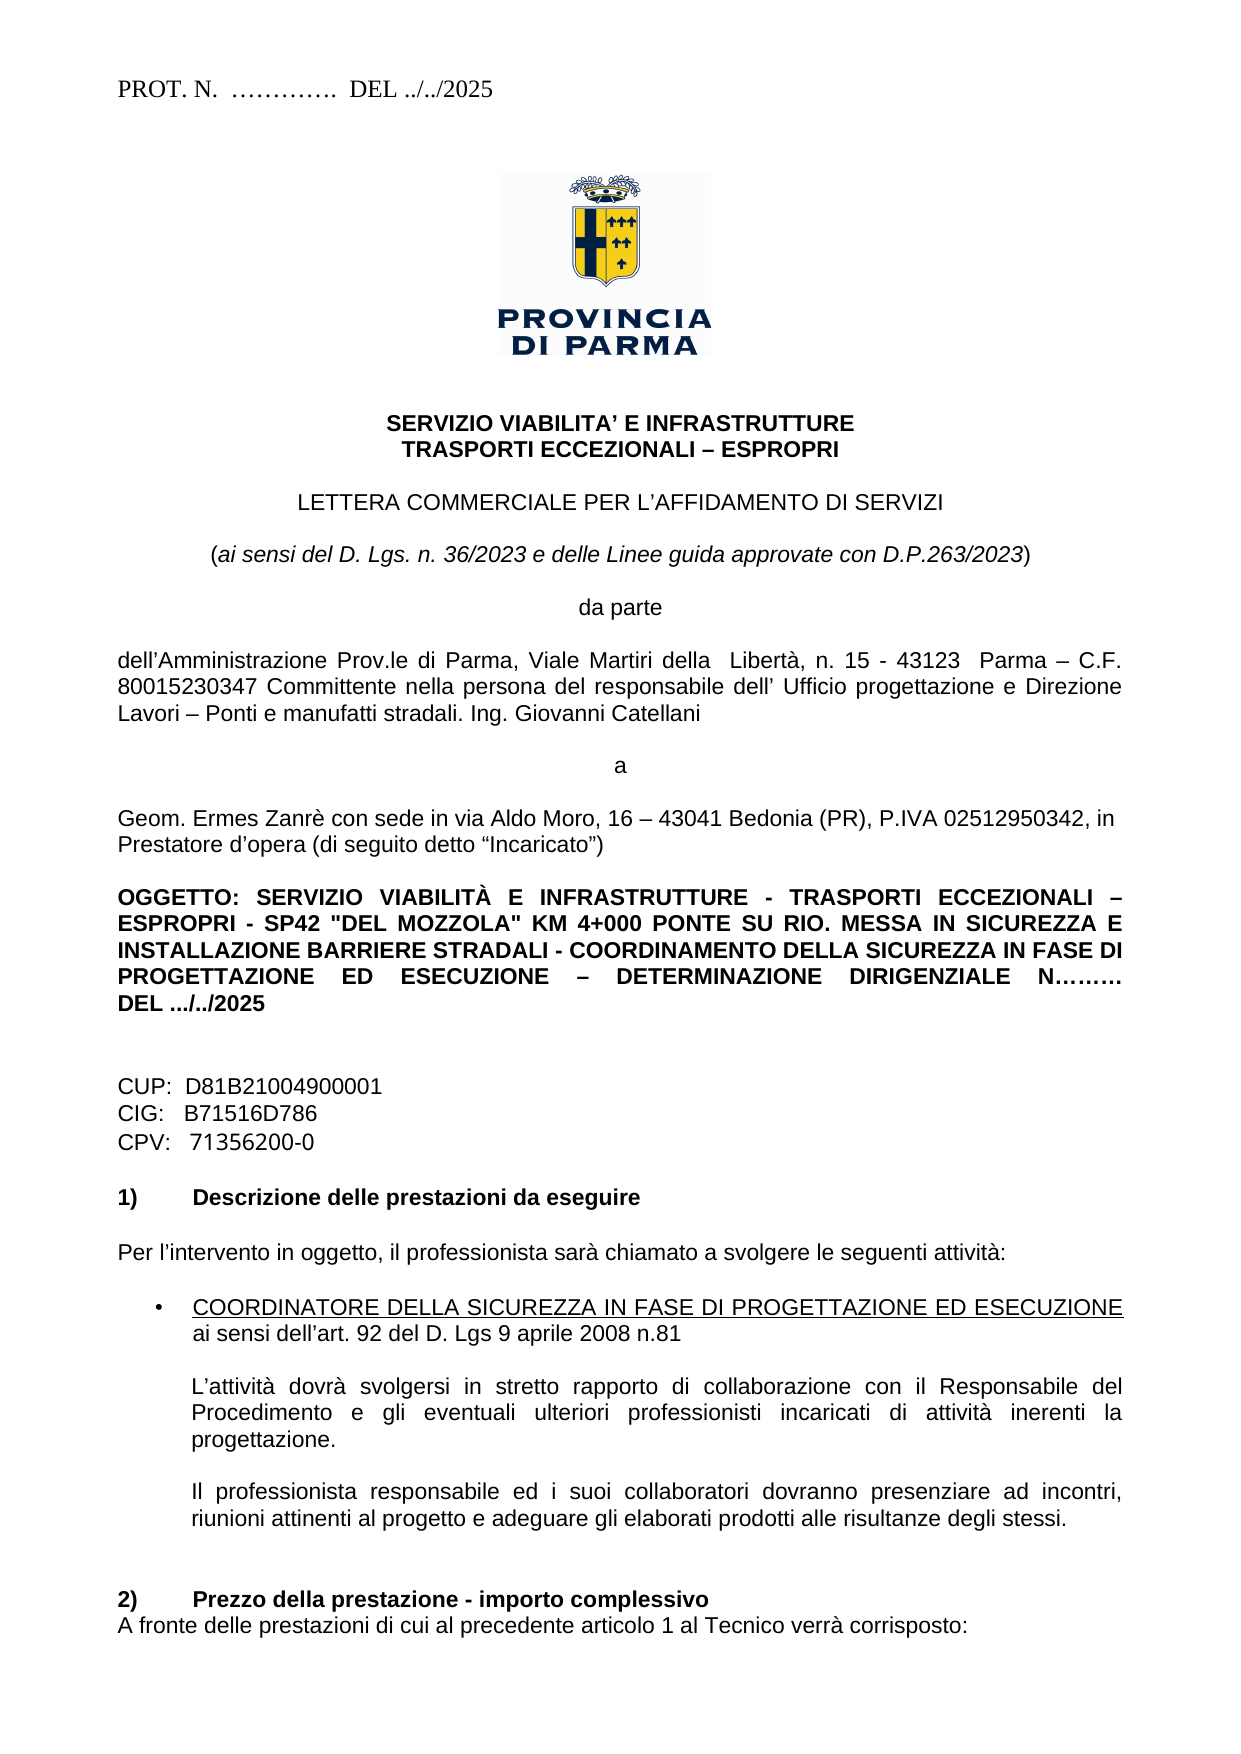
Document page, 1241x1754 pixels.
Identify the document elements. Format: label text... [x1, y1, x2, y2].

text (ai sensi del D. Lgs. n. 36/2023 e delle Linee guida approvate con D.P.263/2023) [117, 541, 1123, 568]
text da parte [117, 594, 1123, 621]
text LETTERA COMMERCIALE PER L’AFFIDAMENTO DI SERVIZI [117, 489, 1123, 515]
text CUP: D81B21004900001 [117, 1073, 1123, 1100]
text Prestatore d’opera (di seguito detto “Incaricato”) [117, 831, 1123, 858]
picture [497, 174, 712, 355]
text 1) Descrizione delle prestazioni da eseguire [117, 1184, 1123, 1210]
text dell’Amministrazione Prov.le di Parma, Viale Martiri della Libertà, n. 15 - 43123 Parma – C.F. 80015230347 Committente nella persona del responsabile dell’ Ufficio progettazione e Direzione Lavori – Ponti e manufatti stradali. Ing. Giovanni Catellani [117, 647, 1123, 726]
text CPV: 71356200-0 [117, 1126, 1123, 1157]
text L’attività dovrà svolgersi in stretto rapporto di collaborazione con il Responsabile del Procedimento e gli eventuali ulteriori professionisti incaricati di attività inerenti la progettazione. [191, 1373, 1123, 1452]
text Geom. Ermes Zanrè con sede in via Aldo Moro, 16 – 43041 Bedonia (PR), P.IVA 02512950342, in [117, 805, 1123, 831]
text OGGETTO: SERVIZIO VIABILITÀ E INFRASTRUTTURE - TRASPORTI ECCEZIONALI – ESPROPRI - SP42 "DEL MOZZOLA" KM 4+000 PONTE SU RIO. MESSA IN SICUREZZA E INSTALLAZIONE BARRIERE STRADALI - COORDINAMENTO DELLA SICUREZZA IN FASE DI PROGETTAZIONE ED ESECUZIONE – DETERMINAZIONE DIRIGENZIALE N……… DEL .../../2025 [117, 884, 1123, 1016]
list COORDINATORE DELLA SICUREZZA IN FASE DI PROGETTAZIONE ED ESECUZIONE ai sensi dell’art. 92 del D. Lgs 9 aprile 2008 n.81 [155, 1294, 1123, 1347]
text TRASPORTI ECCEZIONALI – ESPROPRI [117, 436, 1123, 462]
text a [117, 752, 1123, 779]
text Il professionista responsabile ed i suoi collaboratori dovranno presenziare ad incontri, riunioni attinenti al progetto e adeguare gli elaborati prodotti alle risultanze degli stessi. [191, 1478, 1123, 1531]
text Per l’intervento in oggetto, il professionista sarà chiamato a svolgere le seguenti attività: [117, 1239, 1123, 1265]
text 2) Prezzo della prestazione - importo complessivo [117, 1586, 1123, 1612]
text A fronte delle prestazioni di cui al precedente articolo 1 al Tecnico verrà corrisposto: [117, 1612, 1123, 1639]
text SERVIZIO VIABILITA’ E INFRASTRUTTURE [117, 410, 1123, 436]
text CIG: B71516D786 [117, 1100, 1123, 1126]
